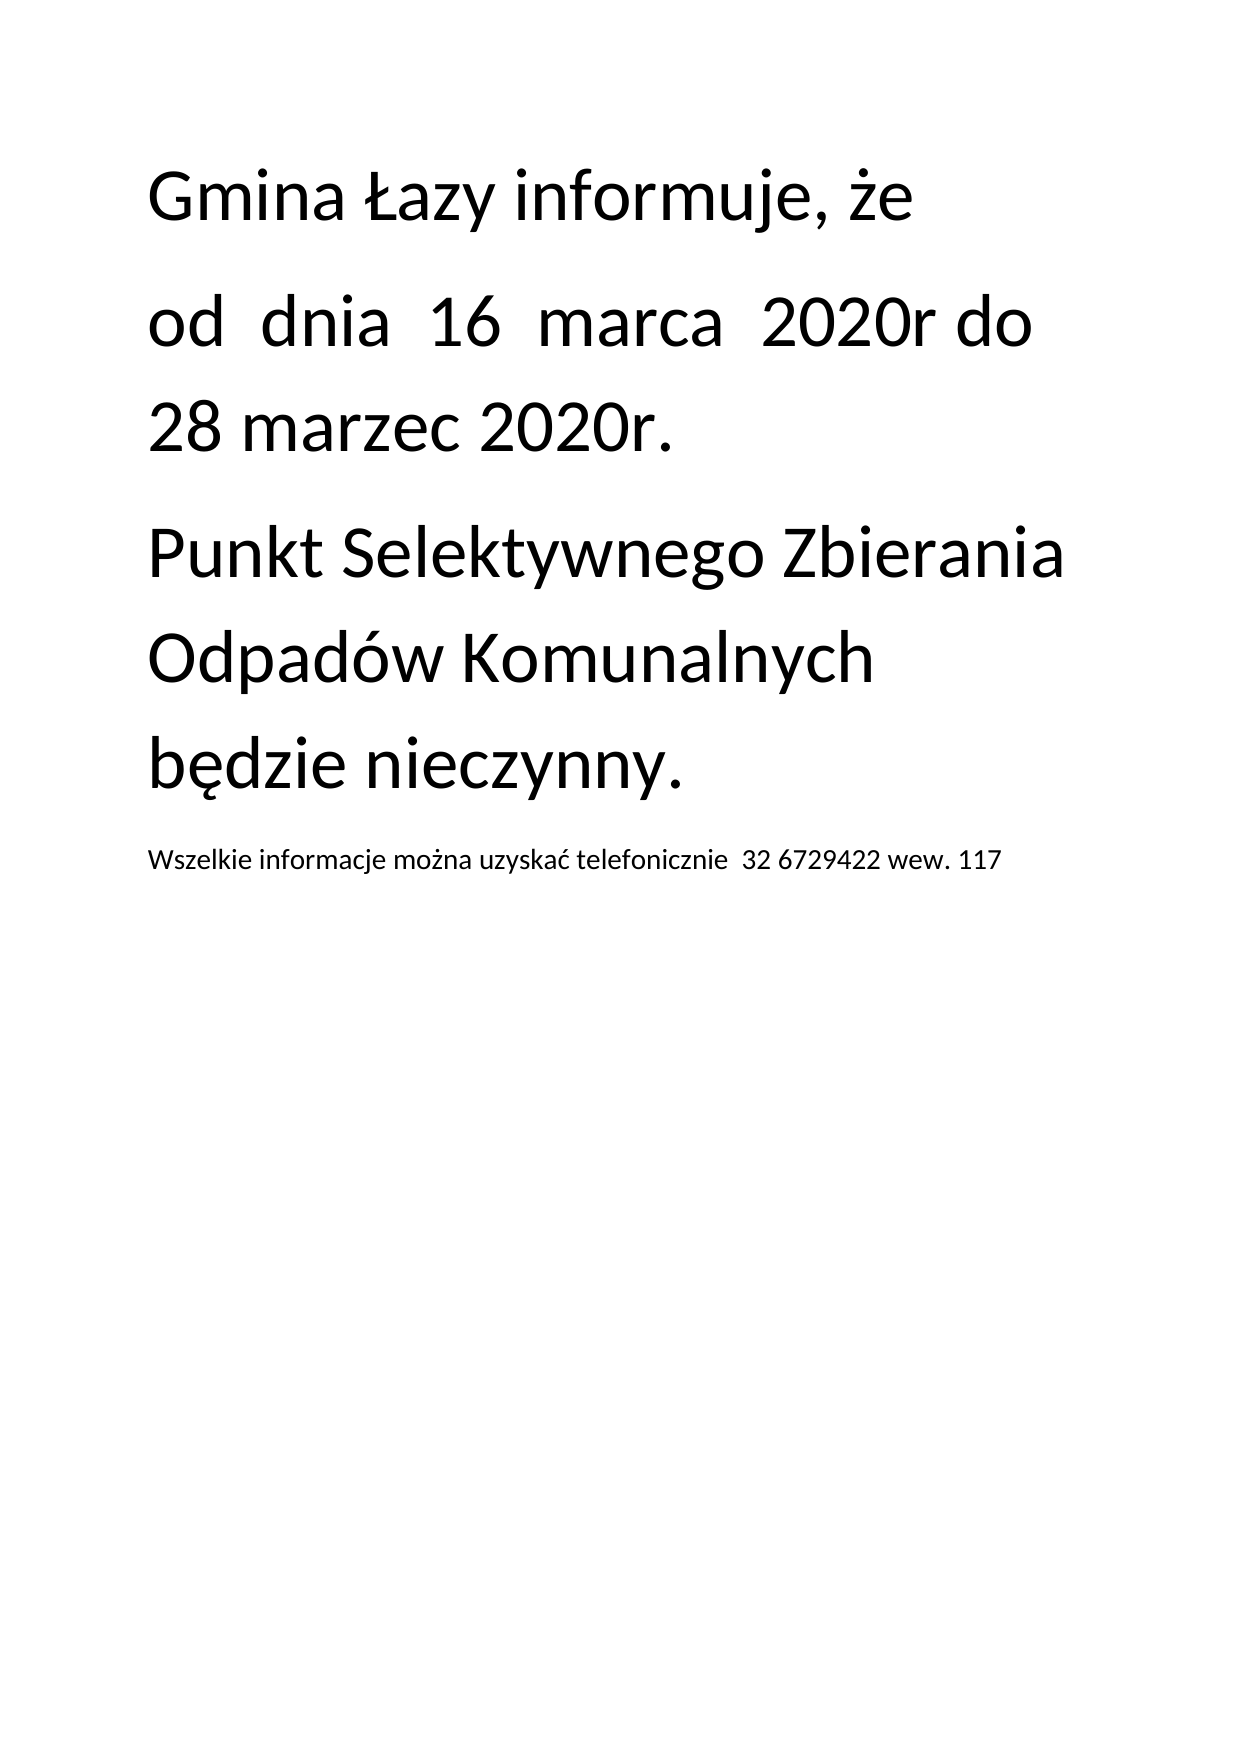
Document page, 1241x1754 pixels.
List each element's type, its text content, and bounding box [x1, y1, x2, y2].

text od dnia 16 marca 2020r do 28 marzec 2020r. [148, 274, 1093, 470]
text Punkt Selektywnego Zbierania Odpadów Komunalnych będzie nieczynny. [148, 505, 1093, 807]
text Gmina Łazy informuje, że [148, 148, 1093, 239]
text Wszelkie informacje można uzyskać telefonicznie 32 6729422 wew. 117 [148, 841, 1093, 877]
